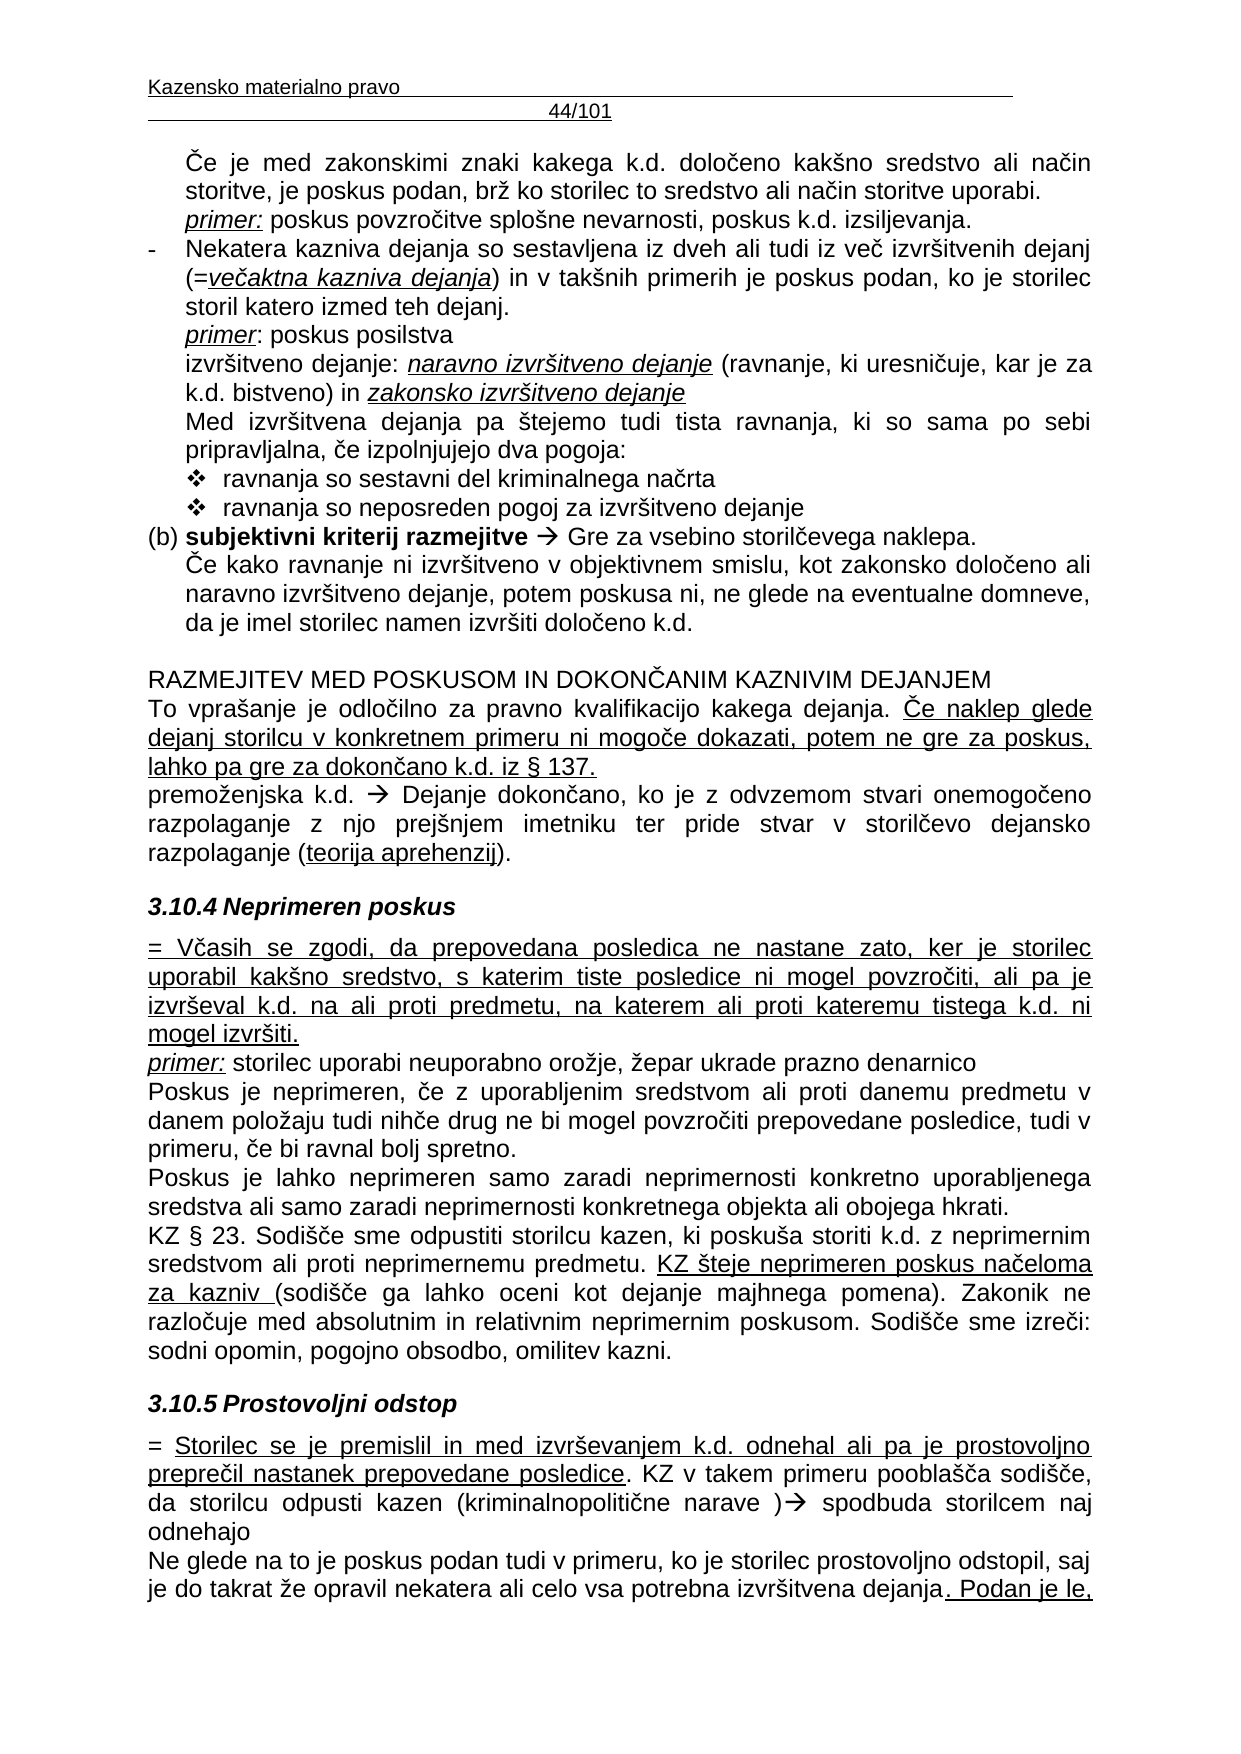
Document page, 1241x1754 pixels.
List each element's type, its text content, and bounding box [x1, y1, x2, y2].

text = Storilec se je premislil in med izvrševanjem k.d. odnehal ali pa je prostovoljno preprečil nastanek prepovedane posledice. KZ v takem primeru pooblašča sodišče, da storilcu odpusti kazen (kriminalnopolitične narave ) spodbuda storilcem naj odnehajo [148, 1431, 1093, 1546]
text primer: poskus povzročitve splošne nevarnosti, poskus k.d. izsiljevanja. [185, 205, 1093, 234]
text premoženjska k.d.  Dejanje dokončano, ko je z odvzemom stvari onemogočeno razpolaganje z njo prejšnjem imetniku ter pride stvar v storilčevo dejansko razpolaganje (teorija aprehenzij). [148, 781, 1093, 867]
text primer: storilec uporabi neuporabno orožje, žepar ukrade prazno denarnico [148, 1048, 1093, 1077]
text To vprašanje je odločilno za pravno kvalifikacijo kakega dejanja. Če naklep glede dejanj storilcu v konkretnem primeru ni mogoče dokazati, potem ne gre za poskus, lahko pa gre za dokončano k.d. iz § 137. [148, 694, 1093, 781]
subtitle Prostovoljni odstop [148, 1389, 1093, 1418]
text = Včasih se zgodi, da prepovedana posledica ne nastane zato, ker je storilec [148, 933, 1093, 958]
text uporabil kakšno sredstvo, s katerim tiste posledice ni mogel povzročiti, ali pa je [148, 959, 1093, 987]
list ravnanja so sestavni del kriminalnega načrta [185, 464, 1093, 493]
text Med izvršitvena dejanja pa štejemo tudi tista ravnanja, ki so sama po sebi pripravljalna, če izpolnjujejo dva pogoja: [185, 406, 1093, 464]
text Poskus je lahko neprimeren samo zaradi neprimernosti konkretno uporabljenega sredstva ali samo zaradi neprimernosti konkretnega objekta ali obojega hkrati. [148, 1163, 1093, 1221]
text Če kako ravnanje ni izvršitveno v objektivnem smislu, kot zakonsko določeno ali naravno izvršitveno dejanje, potem poskusa ni, ne glede na eventualne domneve, da je imel storilec namen izvršiti določeno k.d. [185, 551, 1093, 637]
text Če je med zakonskimi znaki kakega k.d. določeno kakšno sredstvo ali način storitve, je poskus podan, brž ko storilec to sredstvo ali način storitve uporabi. [185, 148, 1093, 205]
text Poskus je neprimeren, če z uporabljenim sredstvom ali proti danemu predmetu v danem položaju tudi nihče drug ne bi mogel povzročiti prepovedane posledice, tudi v primeru, če bi ravnal bolj spretno. [148, 1077, 1093, 1163]
text Ne glede na to je poskus podan tudi v primeru, ko je storilec prostovoljno odstopil, saj je do takrat že opravil nekatera ali celo vsa potrebna izvršitvena dejanja. Podan je le, [148, 1546, 1093, 1603]
subtitle Neprimeren poskus [148, 892, 1093, 921]
text izvršitveno dejanje: naravno izvršitveno dejanje (ravnanje, ki uresničuje, kar je za k.d. bistveno) in zakonsko izvršitveno dejanje [185, 349, 1093, 406]
text RAZMEJITEV MED POSKUSOM IN DOKONČANIM KAZNIVIM DEJANJEM [148, 666, 1093, 694]
list Nekatera kazniva dejanja so sestavljena iz dveh ali tudi iz več izvršitvenih dejanj (=večaktna kazniva dejanja) in v takšnih primerih je poskus podan, ko je storilec storil katero izmed teh dejanj. [148, 234, 1093, 320]
text KZ § 23. Sodišče sme odpustiti storilcu kazen, ki poskuša storiti k.d. z neprimernim sredstvom ali proti neprimernemu predmetu. KZ šteje neprimeren poskus načeloma za kazniv (sodišče ga lahko oceni kot dejanje majhnega pomena). Zakonik ne razločuje med absolutnim in relativnim neprimernim poskusom. Sodišče sme izreči: sodni opomin, pogojno obsodbo, omilitev kazni. [148, 1221, 1093, 1364]
text izvrševal k.d. na ali proti predmetu, na katerem ali proti kateremu tistega k.d. ni mogel izvršiti. [148, 988, 1093, 1048]
list ravnanja so neposreden pogoj za izvršitveno dejanje [185, 493, 1093, 522]
text primer: poskus posilstva [185, 320, 1093, 349]
list subjektivni kriterij razmejitve  Gre za vsebino storilčevega naklepa. [148, 522, 1093, 551]
